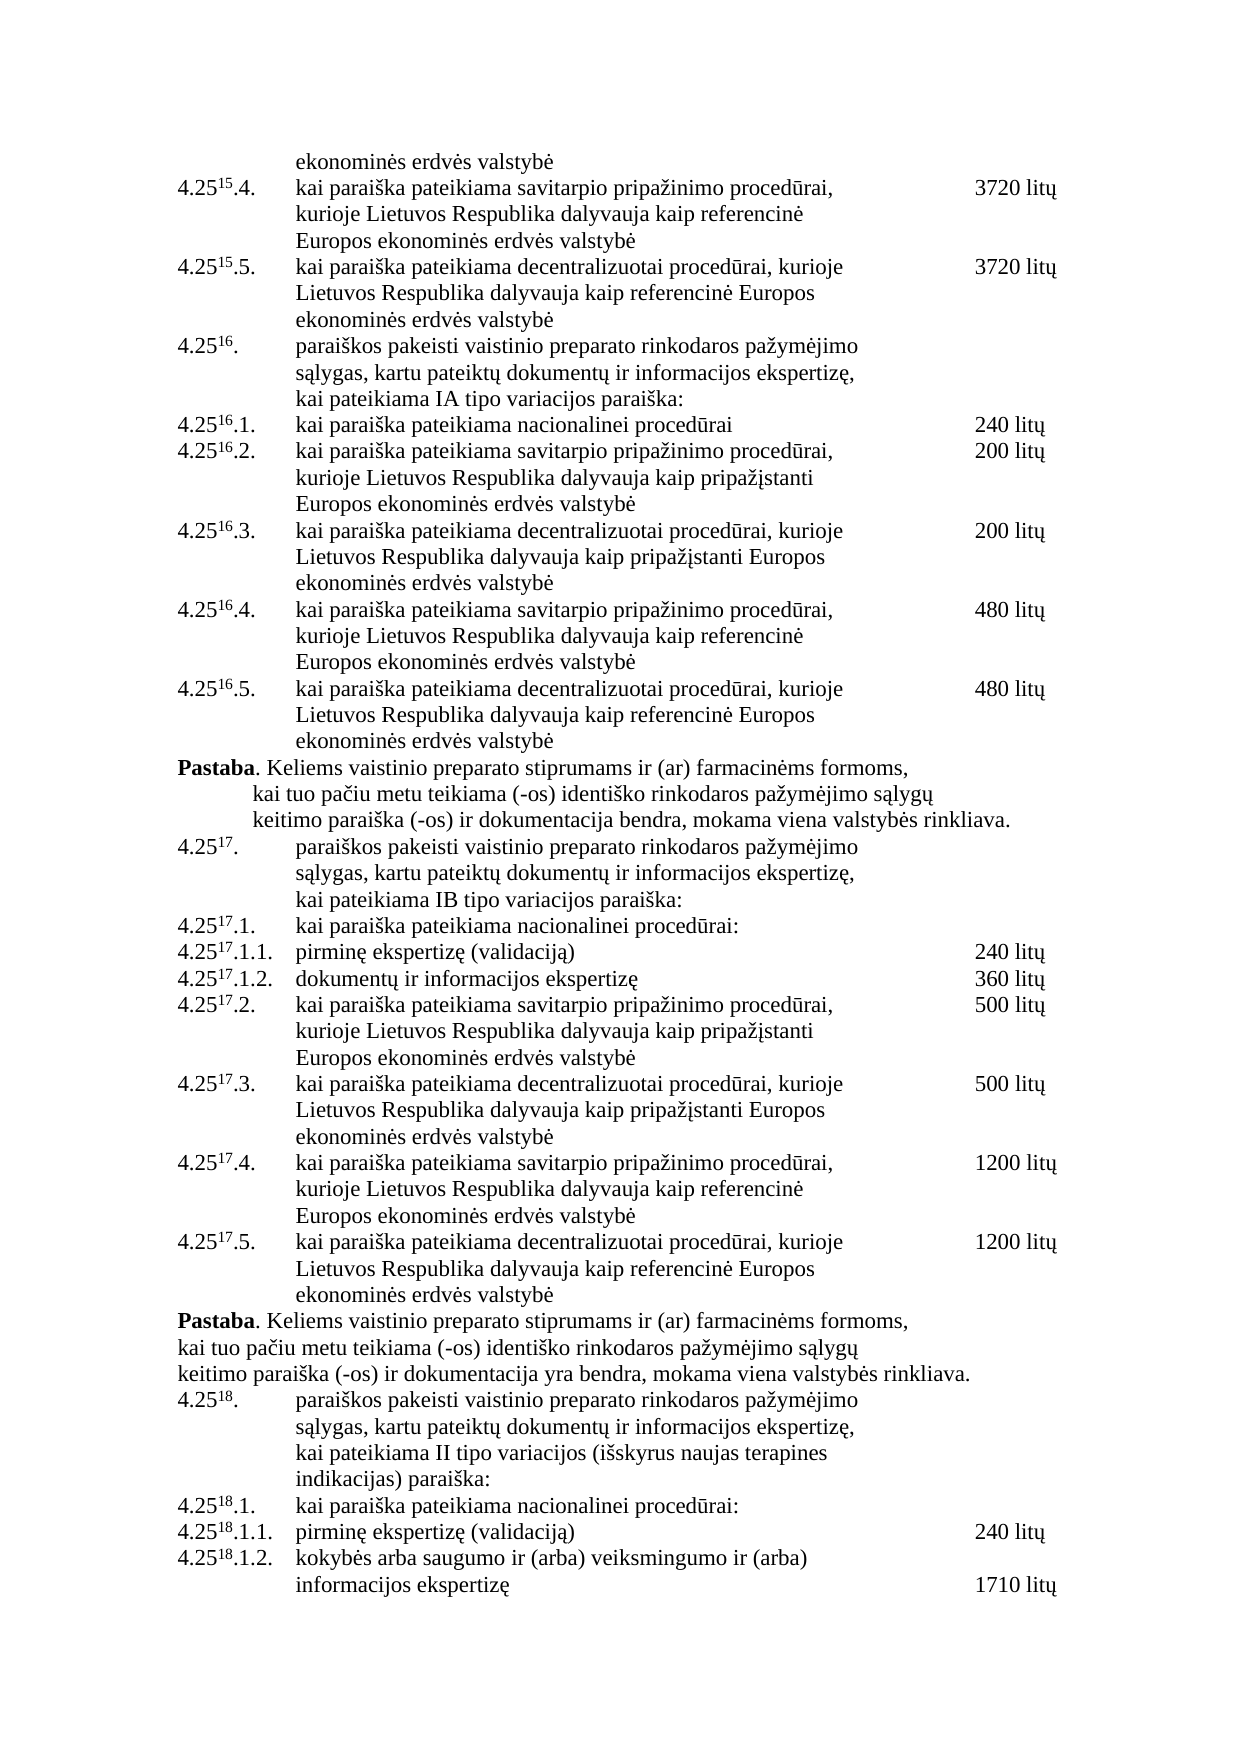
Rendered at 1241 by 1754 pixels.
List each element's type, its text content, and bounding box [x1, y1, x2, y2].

text 4.2516.2. kai paraiška pateikiama savitarpio pripažinimo procedūrai, 200 litų [177, 438, 1122, 464]
text 4.2517.1.2. dokumentų ir informacijos ekspertizę 360 litų [177, 965, 1122, 991]
text 4.2517.3. kai paraiška pateikiama decentralizuotai procedūrai, kurioje 500 litų [177, 1070, 1122, 1096]
text 4.2517.1.1. pirminę ekspertizę (validaciją) 240 litų [177, 938, 1122, 965]
text Lietuvos Respublika dalyvauja kaip pripažįstanti Europos [177, 543, 1122, 569]
text 4.2515.4. kai paraiška pateikiama savitarpio pripažinimo procedūrai, 3720 litų [177, 174, 1122, 200]
text kurioje Lietuvos Respublika dalyvauja kaip pripažįstanti [177, 1017, 1122, 1044]
text kurioje Lietuvos Respublika dalyvauja kaip referencinė [177, 622, 1122, 648]
text Europos ekonominės erdvės valstybė [177, 648, 1122, 675]
text kurioje Lietuvos Respublika dalyvauja kaip referencinė [177, 200, 1122, 227]
text Lietuvos Respublika dalyvauja kaip pripažįstanti Europos [177, 1096, 1122, 1123]
text sąlygas, kartu pateiktų dokumentų ir informacijos ekspertizę, [177, 358, 1122, 385]
text ekonominės erdvės valstybė [177, 1123, 1122, 1149]
text ekonominės erdvės valstybė [177, 306, 1122, 332]
text kai pateikiama II tipo variacijos (išskyrus naujas terapines [177, 1439, 1122, 1465]
text keitimo paraiška (-os) ir dokumentacija yra bendra, mokama viena valstybės rinkliava. [177, 1360, 1122, 1386]
text sąlygas, kartu pateiktų dokumentų ir informacijos ekspertizę, [177, 1413, 1122, 1439]
text Lietuvos Respublika dalyvauja kaip referencinė Europos [177, 701, 1122, 727]
text 4.2516.1. kai paraiška pateikiama nacionalinei procedūrai 240 litų [177, 411, 1122, 438]
text 4.2518. paraiškos pakeisti vaistinio preparato rinkodaros pažymėjimo [177, 1386, 1122, 1413]
text Europos ekonominės erdvės valstybė [177, 227, 1122, 253]
text 4.2517.2. kai paraiška pateikiama savitarpio pripažinimo procedūrai, 500 litų [177, 991, 1122, 1017]
text ekonominės erdvės valstybė [177, 727, 1122, 754]
text Europos ekonominės erdvės valstybė [177, 1202, 1122, 1228]
text 4.2518.1.1. pirminę ekspertizę (validaciją) 240 litų [177, 1518, 1122, 1544]
text 4.2516.4. kai paraiška pateikiama savitarpio pripažinimo procedūrai, 480 litų [177, 596, 1122, 622]
text 4.2516.3. kai paraiška pateikiama decentralizuotai procedūrai, kurioje 200 litų [177, 517, 1122, 543]
text Europos ekonominės erdvės valstybė [177, 1044, 1122, 1070]
text indikacijas) paraiška: [177, 1465, 1122, 1492]
text kurioje Lietuvos Respublika dalyvauja kaip pripažįstanti [177, 464, 1122, 490]
text ekonominės erdvės valstybė [177, 1281, 1122, 1307]
text ekonominės erdvės valstybė [177, 148, 1122, 174]
text 4.2518.1. kai paraiška pateikiama nacionalinei procedūrai: [177, 1492, 1122, 1518]
text keitimo paraiška (-os) ir dokumentacija bendra, mokama viena valstybės rinkliava. [177, 807, 1122, 833]
text 4.2518.1.2. kokybės arba saugumo ir (arba) veiksmingumo ir (arba) informacijos ekspertizę 1710 litų [177, 1544, 1122, 1597]
text Europos ekonominės erdvės valstybė [177, 490, 1122, 517]
text 4.2517.5. kai paraiška pateikiama decentralizuotai procedūrai, kurioje 1200 litų [177, 1228, 1122, 1254]
text kai pateikiama IA tipo variacijos paraiška: [177, 385, 1122, 411]
text kai tuo pačiu metu teikiama (-os) identiško rinkodaros pažymėjimo sąlygų [177, 1334, 1122, 1360]
text 4.2517.1. kai paraiška pateikiama nacionalinei procedūrai: [177, 912, 1122, 938]
text Lietuvos Respublika dalyvauja kaip referencinė Europos [177, 279, 1122, 306]
text 4.2517.4. kai paraiška pateikiama savitarpio pripažinimo procedūrai, 1200 litų [177, 1149, 1122, 1176]
text 4.2516.5. kai paraiška pateikiama decentralizuotai procedūrai, kurioje 480 litų [177, 675, 1122, 701]
text Pastaba. Keliems vaistinio preparato stiprumams ir (ar) farmacinėms formoms, [177, 1307, 1122, 1334]
text kai tuo pačiu metu teikiama (-os) identiško rinkodaros pažymėjimo sąlygų [177, 780, 1122, 807]
text 4.2515.5. kai paraiška pateikiama decentralizuotai procedūrai, kurioje 3720 litų [177, 253, 1122, 279]
text 4.2517. paraiškos pakeisti vaistinio preparato rinkodaros pažymėjimo [177, 833, 1122, 859]
text Pastaba. Keliems vaistinio preparato stiprumams ir (ar) farmacinėms formoms, [177, 754, 1122, 780]
text kai pateikiama IB tipo variacijos paraiška: [177, 886, 1122, 912]
text kurioje Lietuvos Respublika dalyvauja kaip referencinė [177, 1176, 1122, 1202]
text sąlygas, kartu pateiktų dokumentų ir informacijos ekspertizę, [177, 859, 1122, 886]
text ekonominės erdvės valstybė [177, 569, 1122, 596]
text Lietuvos Respublika dalyvauja kaip referencinė Europos [177, 1254, 1122, 1281]
text 4.2516. paraiškos pakeisti vaistinio preparato rinkodaros pažymėjimo [177, 332, 1122, 358]
